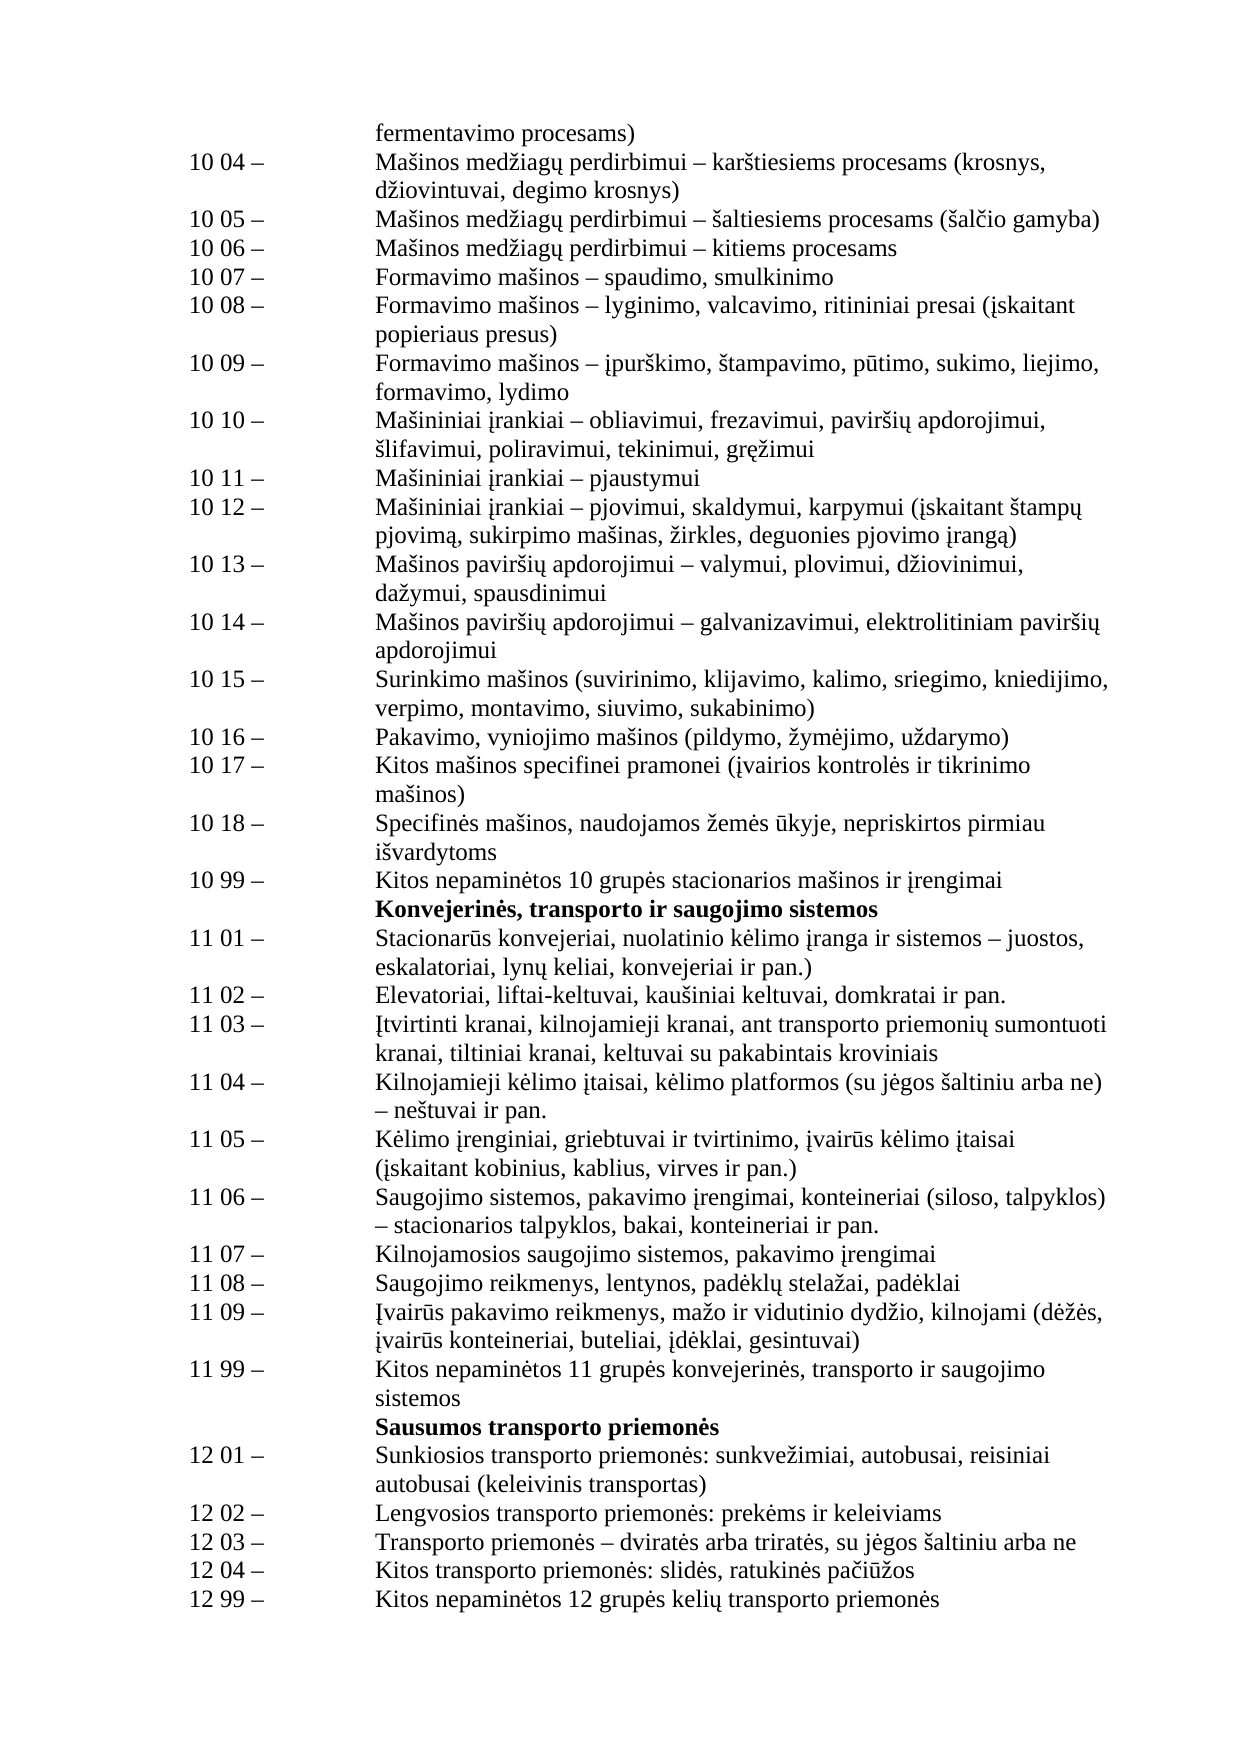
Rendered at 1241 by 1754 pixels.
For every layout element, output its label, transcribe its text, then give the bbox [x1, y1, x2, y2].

table_cell 10 08 – [177, 291, 363, 348]
table_cell 11 08 – [177, 1268, 363, 1297]
table_cell Pakavimo, vyniojimo mašinos (pildymo, žymėjimo, uždarymo) [364, 722, 1122, 751]
table_cell Kitos nepaminėtos 11 grupės konvejerinės, transporto ir saugojimo sistemos [364, 1354, 1122, 1412]
table_cell 12 04 – [177, 1556, 363, 1584]
table_cell 10 10 – [177, 406, 363, 463]
table_cell 10 99 – [177, 866, 363, 894]
table_cell Kitos nepaminėtos 12 grupės kelių transporto priemonės [364, 1584, 1122, 1613]
table_cell 10 06 – [177, 233, 363, 262]
table_cell Stacionarūs konvejeriai, nuolatinio kėlimo įranga ir sistemos – juostos, eskalatoriai, lynų keliai, konvejeriai ir pan.) [364, 923, 1122, 981]
table_cell Kilnojamieji kėlimo įtaisai, kėlimo platformos (su jėgos šaltiniu arba ne) – neštuvai ir pan. [364, 1067, 1122, 1124]
table_cell 10 13 – [177, 549, 363, 607]
table_cell Mašinos medžiagų perdirbimui – kitiems procesams [364, 233, 1122, 262]
table_cell Formavimo mašinos – spaudimo, smulkinimo [364, 262, 1122, 291]
table_cell Mašininiai įrankiai – pjovimui, skaldymui, karpymui (įskaitant štampų pjovimą, sukirpimo mašinas, žirkles, deguonies pjovimo įrangą) [364, 492, 1122, 549]
table_cell Sausumos transporto priemonės [364, 1412, 1122, 1441]
table_cell 11 07 – [177, 1239, 363, 1268]
table_cell 10 18 – [177, 808, 363, 866]
table_cell 12 02 – [177, 1498, 363, 1527]
table_cell 11 06 – [177, 1182, 363, 1239]
table_cell 10 17 – [177, 751, 363, 808]
table_cell 11 01 – [177, 923, 363, 981]
table_cell Saugojimo sistemos, pakavimo įrengimai, konteineriai (siloso, talpyklos) – stacionarios talpyklos, bakai, konteineriai ir pan. [364, 1182, 1122, 1239]
table_cell [177, 118, 363, 147]
table_cell 10 11 – [177, 463, 363, 492]
table_cell fermentavimo procesams) [364, 118, 1122, 147]
table_cell Formavimo mašinos – lyginimo, valcavimo, ritininiai presai (įskaitant popieriaus presus) [364, 291, 1122, 348]
table_cell 10 15 – [177, 664, 363, 722]
table_cell Sunkiosios transporto priemonės: sunkvežimiai, autobusai, reisiniai autobusai (keleivinis transportas) [364, 1441, 1122, 1498]
table_cell 10 14 – [177, 607, 363, 664]
table_cell 11 09 – [177, 1297, 363, 1354]
table_cell Mašininiai įrankiai – pjaustymui [364, 463, 1122, 492]
table_cell Mašinos paviršių apdorojimui – valymui, plovimui, džiovinimui, dažymui, spausdinimui [364, 549, 1122, 607]
table_cell 11 03 – [177, 1009, 363, 1067]
table_cell Surinkimo mašinos (suvirinimo, klijavimo, kalimo, sriegimo, kniedijimo, verpimo, montavimo, siuvimo, sukabinimo) [364, 664, 1122, 722]
table_cell 12 03 – [177, 1527, 363, 1556]
table_cell 10 04 – [177, 147, 363, 204]
table_cell Kitos transporto priemonės: slidės, ratukinės pačiūžos [364, 1556, 1122, 1584]
table_cell Įvairūs pakavimo reikmenys, mažo ir vidutinio dydžio, kilnojami (dėžės, įvairūs konteineriai, buteliai, įdėklai, gesintuvai) [364, 1297, 1122, 1354]
table_cell 10 09 – [177, 348, 363, 406]
table_cell Mašinos paviršių apdorojimui – galvanizavimui, elektrolitiniam paviršių apdorojimui [364, 607, 1122, 664]
table_cell 12 01 – [177, 1441, 363, 1498]
table_cell Kėlimo įrenginiai, griebtuvai ir tvirtinimo, įvairūs kėlimo įtaisai (įskaitant kobinius, kablius, virves ir pan.) [364, 1124, 1122, 1182]
table_cell 11 02 – [177, 981, 363, 1009]
table_cell 10 05 – [177, 204, 363, 233]
table_cell [177, 1412, 363, 1441]
table_cell Konvejerinės, transporto ir saugojimo sistemos [364, 894, 1122, 923]
table_cell Kilnojamosios saugojimo sistemos, pakavimo įrengimai [364, 1239, 1122, 1268]
table_cell 11 05 – [177, 1124, 363, 1182]
table_cell 11 99 – [177, 1354, 363, 1412]
table_cell Kitos nepaminėtos 10 grupės stacionarios mašinos ir įrengimai [364, 866, 1122, 894]
table_cell Transporto priemonės – dviratės arba triratės, su jėgos šaltiniu arba ne [364, 1527, 1122, 1556]
table_cell 10 16 – [177, 722, 363, 751]
table_cell Mašininiai įrankiai – obliavimui, frezavimui, paviršių apdorojimui, šlifavimui, poliravimui, tekinimui, gręžimui [364, 406, 1122, 463]
table_cell Kitos mašinos specifinei pramonei (įvairios kontrolės ir tikrinimo mašinos) [364, 751, 1122, 808]
table_cell Mašinos medžiagų perdirbimui – karštiesiems procesams (krosnys, džiovintuvai, degimo krosnys) [364, 147, 1122, 204]
table_cell Įtvirtinti kranai, kilnojamieji kranai, ant transporto priemonių sumontuoti kranai, tiltiniai kranai, keltuvai su pakabintais kroviniais [364, 1009, 1122, 1067]
table_cell 10 12 – [177, 492, 363, 549]
table_cell Elevatoriai, liftai-keltuvai, kaušiniai keltuvai, domkratai ir pan. [364, 981, 1122, 1009]
table_cell Mašinos medžiagų perdirbimui – šaltiesiems procesams (šalčio gamyba) [364, 204, 1122, 233]
table_cell Specifinės mašinos, naudojamos žemės ūkyje, nepriskirtos pirmiau išvardytoms [364, 808, 1122, 866]
table_cell Lengvosios transporto priemonės: prekėms ir keleiviams [364, 1498, 1122, 1527]
table_cell 12 99 – [177, 1584, 363, 1613]
table_cell 11 04 – [177, 1067, 363, 1124]
table_cell Saugojimo reikmenys, lentynos, padėklų stelažai, padėklai [364, 1268, 1122, 1297]
table_cell 10 07 – [177, 262, 363, 291]
table_cell [177, 894, 363, 923]
table_cell Formavimo mašinos – įpurškimo, štampavimo, pūtimo, sukimo, liejimo, formavimo, lydimo [364, 348, 1122, 406]
